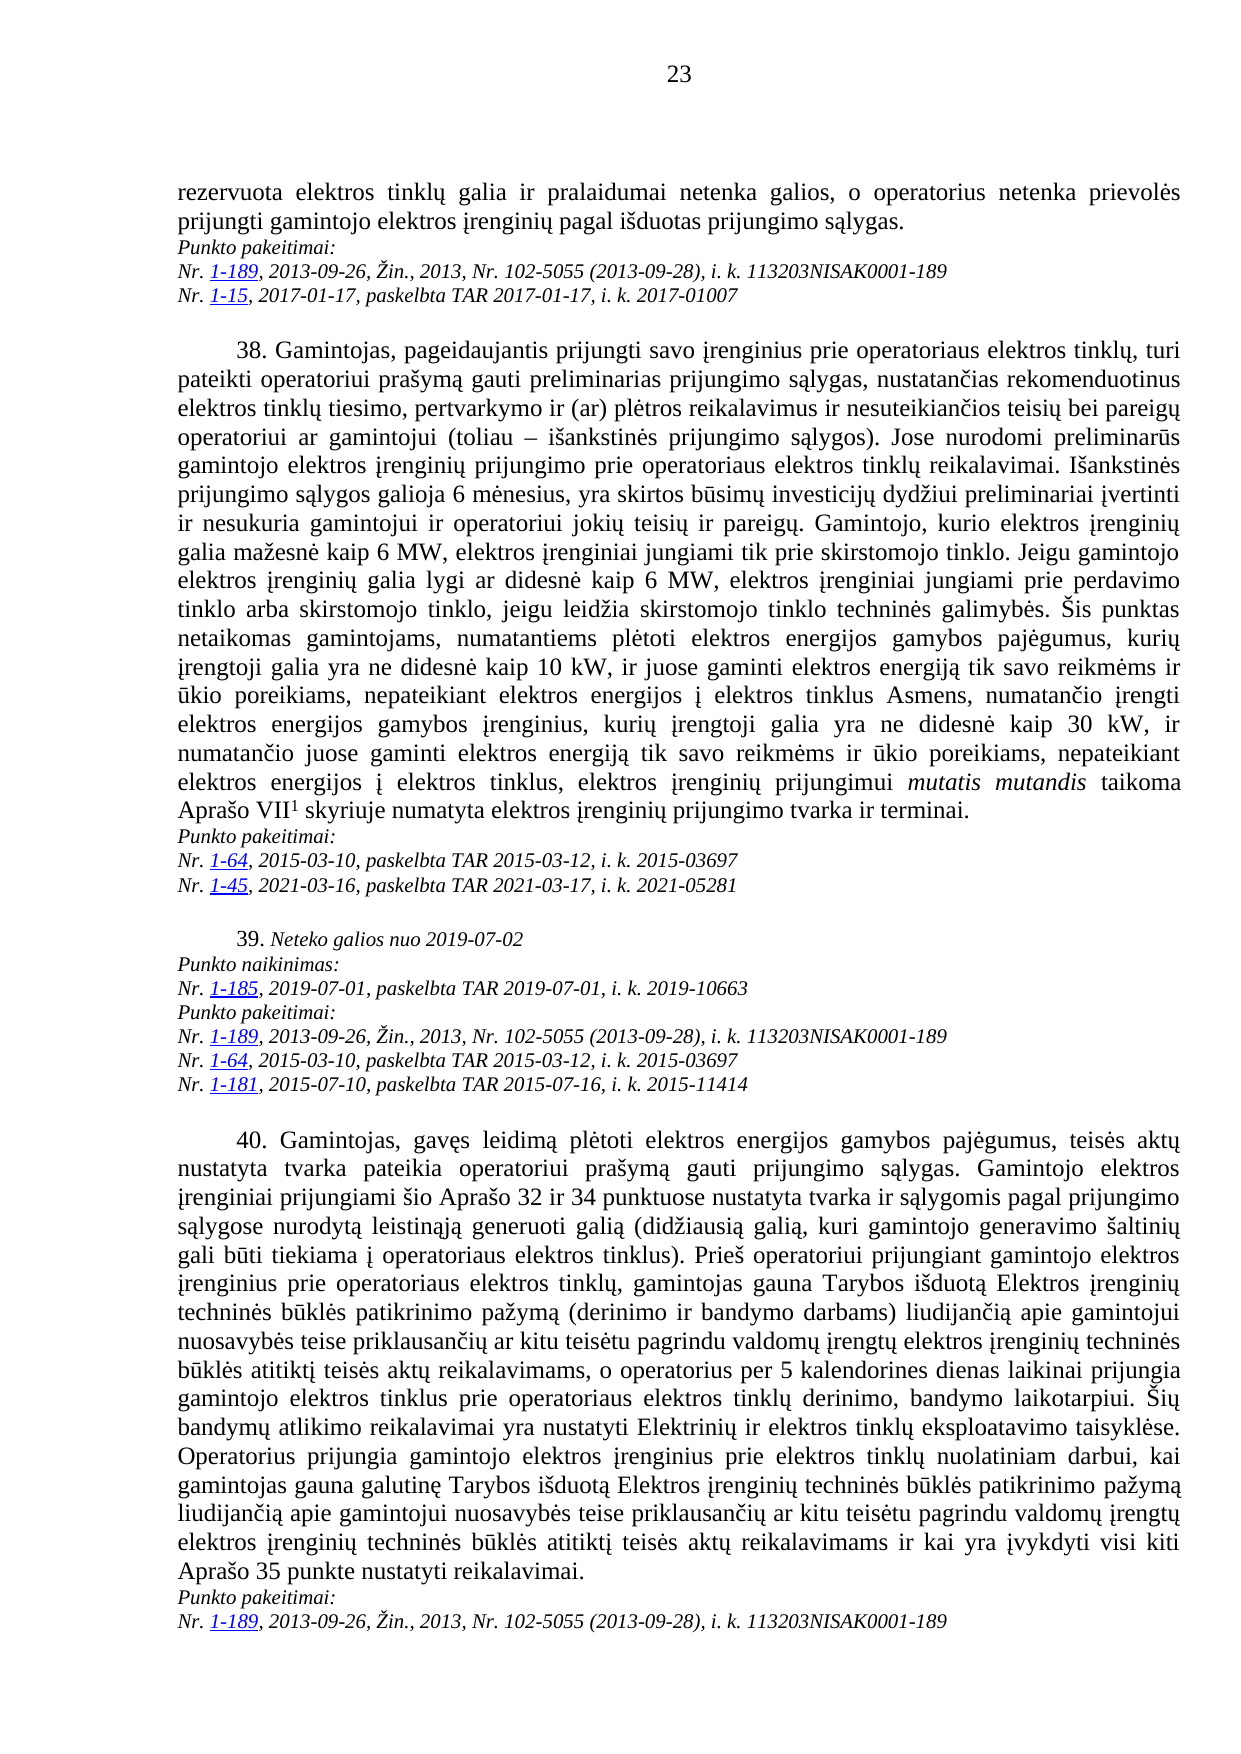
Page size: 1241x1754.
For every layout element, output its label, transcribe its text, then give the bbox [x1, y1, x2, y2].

text Nr. 1-64, 2015-03-10, paskelbta TAR 2015-03-12, i. k. 2015-03697 [177, 848, 1181, 872]
text Nr. 1-64, 2015-03-10, paskelbta TAR 2015-03-12, i. k. 2015-03697 [177, 1048, 1181, 1072]
text Nr. 1-15, 2017-01-17, paskelbta TAR 2017-01-17, i. k. 2017-01007 [177, 283, 1181, 307]
text Nr. 1-181, 2015-07-10, paskelbta TAR 2015-07-16, i. k. 2015-11414 [177, 1072, 1181, 1096]
text Punkto pakeitimai: [177, 235, 1181, 259]
text Nr. 1-185, 2019-07-01, paskelbta TAR 2019-07-01, i. k. 2019-10663 [177, 976, 1181, 1000]
text Punkto pakeitimai: [177, 1585, 1181, 1609]
text Punkto naikinimas: [177, 952, 1181, 976]
text 39. Neteko galios nuo 2019-07-02 [177, 925, 1181, 952]
text Nr. 1-189, 2013-09-26, Žin., 2013, Nr. 102-5055 (2013-09-28), i. k. 113203NISAK0001-189 [177, 1609, 1181, 1633]
text Nr. 1-189, 2013-09-26, Žin., 2013, Nr. 102-5055 (2013-09-28), i. k. 113203NISAK0001-189 [177, 259, 1181, 283]
text Punkto pakeitimai: [177, 824, 1181, 848]
text Nr. 1-189, 2013-09-26, Žin., 2013, Nr. 102-5055 (2013-09-28), i. k. 113203NISAK0001-189 [177, 1024, 1181, 1048]
text 40. Gamintojas, gavęs leidimą plėtoti elektros energijos gamybos pajėgumus, teisės aktų nustatyta tvarka pateikia operatoriui prašymą gauti prijungimo sąlygas. Gamintojo elektros įrenginiai prijungiami šio Aprašo 32 ir 34 punktuose nustatyta tvarka ir sąlygomis pagal prijungimo sąlygose nurodytą leistinąją generuoti galią (didžiausią galią, kuri gamintojo generavimo šaltinių gali būti tiekiama į operatoriaus elektros tinklus). Prieš operatoriui prijungiant gamintojo elektros įrenginius prie operatoriaus elektros tinklų, gamintojas gauna Tarybos išduotą Elektros įrenginių techninės būklės patikrinimo pažymą (derinimo ir bandymo darbams) liudijančią apie gamintojui nuosavybės teise priklausančių ar kitu teisėtu pagrindu valdomų įrengtų elektros įrenginių techninės būklės atitiktį teisės aktų reikalavimams, o operatorius per 5 kalendorines dienas laikinai prijungia gamintojo elektros tinklus prie operatoriaus elektros tinklų derinimo, bandymo laikotarpiui. Šių bandymų atlikimo reikalavimai yra nustatyti Elektrinių ir elektros tinklų eksploatavimo taisyklėse. Operatorius prijungia gamintojo elektros įrenginius prie elektros tinklų nuolatiniam darbui, kai gamintojas gauna galutinę Tarybos išduotą Elektros įrenginių techninės būklės patikrinimo pažymą liudijančią apie gamintojui nuosavybės teise priklausančių ar kitu teisėtu pagrindu valdomų įrengtų elektros įrenginių techninės būklės atitiktį teisės aktų reikalavimams ir kai yra įvykdyti visi kiti Aprašo 35 punkte nustatyti reikalavimai. [177, 1125, 1181, 1585]
text 38. Gamintojas, pageidaujantis prijungti savo įrenginius prie operatoriaus elektros tinklų, turi pateikti operatoriui prašymą gauti preliminarias prijungimo sąlygas, nustatančias rekomenduotinus elektros tinklų tiesimo, pertvarkymo ir (ar) plėtros reikalavimus ir nesuteikiančios teisių bei pareigų operatoriui ar gamintojui (toliau – išankstinės prijungimo sąlygos). Jose nurodomi preliminarūs gamintojo elektros įrenginių prijungimo prie operatoriaus elektros tinklų reikalavimai. Išankstinės prijungimo sąlygos galioja 6 mėnesius, yra skirtos būsimų investicijų dydžiui preliminariai įvertinti ir nesukuria gamintojui ir operatoriui jokių teisių ir pareigų. Gamintojo, kurio elektros įrenginių galia mažesnė kaip 6 MW, elektros įrenginiai jungiami tik prie skirstomojo tinklo. Jeigu gamintojo elektros įrenginių galia lygi ar didesnė kaip 6 MW, elektros įrenginiai jungiami prie perdavimo tinklo arba skirstomojo tinklo, jeigu leidžia skirstomojo tinklo techninės galimybės. Šis punktas netaikomas gamintojams, numatantiems plėtoti elektros energijos gamybos pajėgumus, kurių įrengtoji galia yra ne didesnė kaip 10 kW, ir juose gaminti elektros energiją tik savo reikmėms ir ūkio poreikiams, nepateikiant elektros energijos į elektros tinklus Asmens, numatančio įrengti elektros energijos gamybos įrenginius, kurių įrengtoji galia yra ne didesnė kaip 30 kW, ir numatančio juose gaminti elektros energiją tik savo reikmėms ir ūkio poreikiams, nepateikiant elektros energijos į elektros tinklus, elektros įrenginių prijungimui mutatis mutandis taikoma Aprašo VII1 skyriuje numatyta elektros įrenginių prijungimo tvarka ir terminai. [177, 336, 1181, 824]
text Punkto pakeitimai: [177, 1000, 1181, 1024]
text rezervuota elektros tinklų galia ir pralaidumai netenka galios, o operatorius netenka prievolės prijungti gamintojo elektros įrenginių pagal išduotas prijungimo sąlygas. [177, 177, 1181, 235]
text Nr. 1-45, 2021-03-16, paskelbta TAR 2021-03-17, i. k. 2021-05281 [177, 872, 1181, 897]
